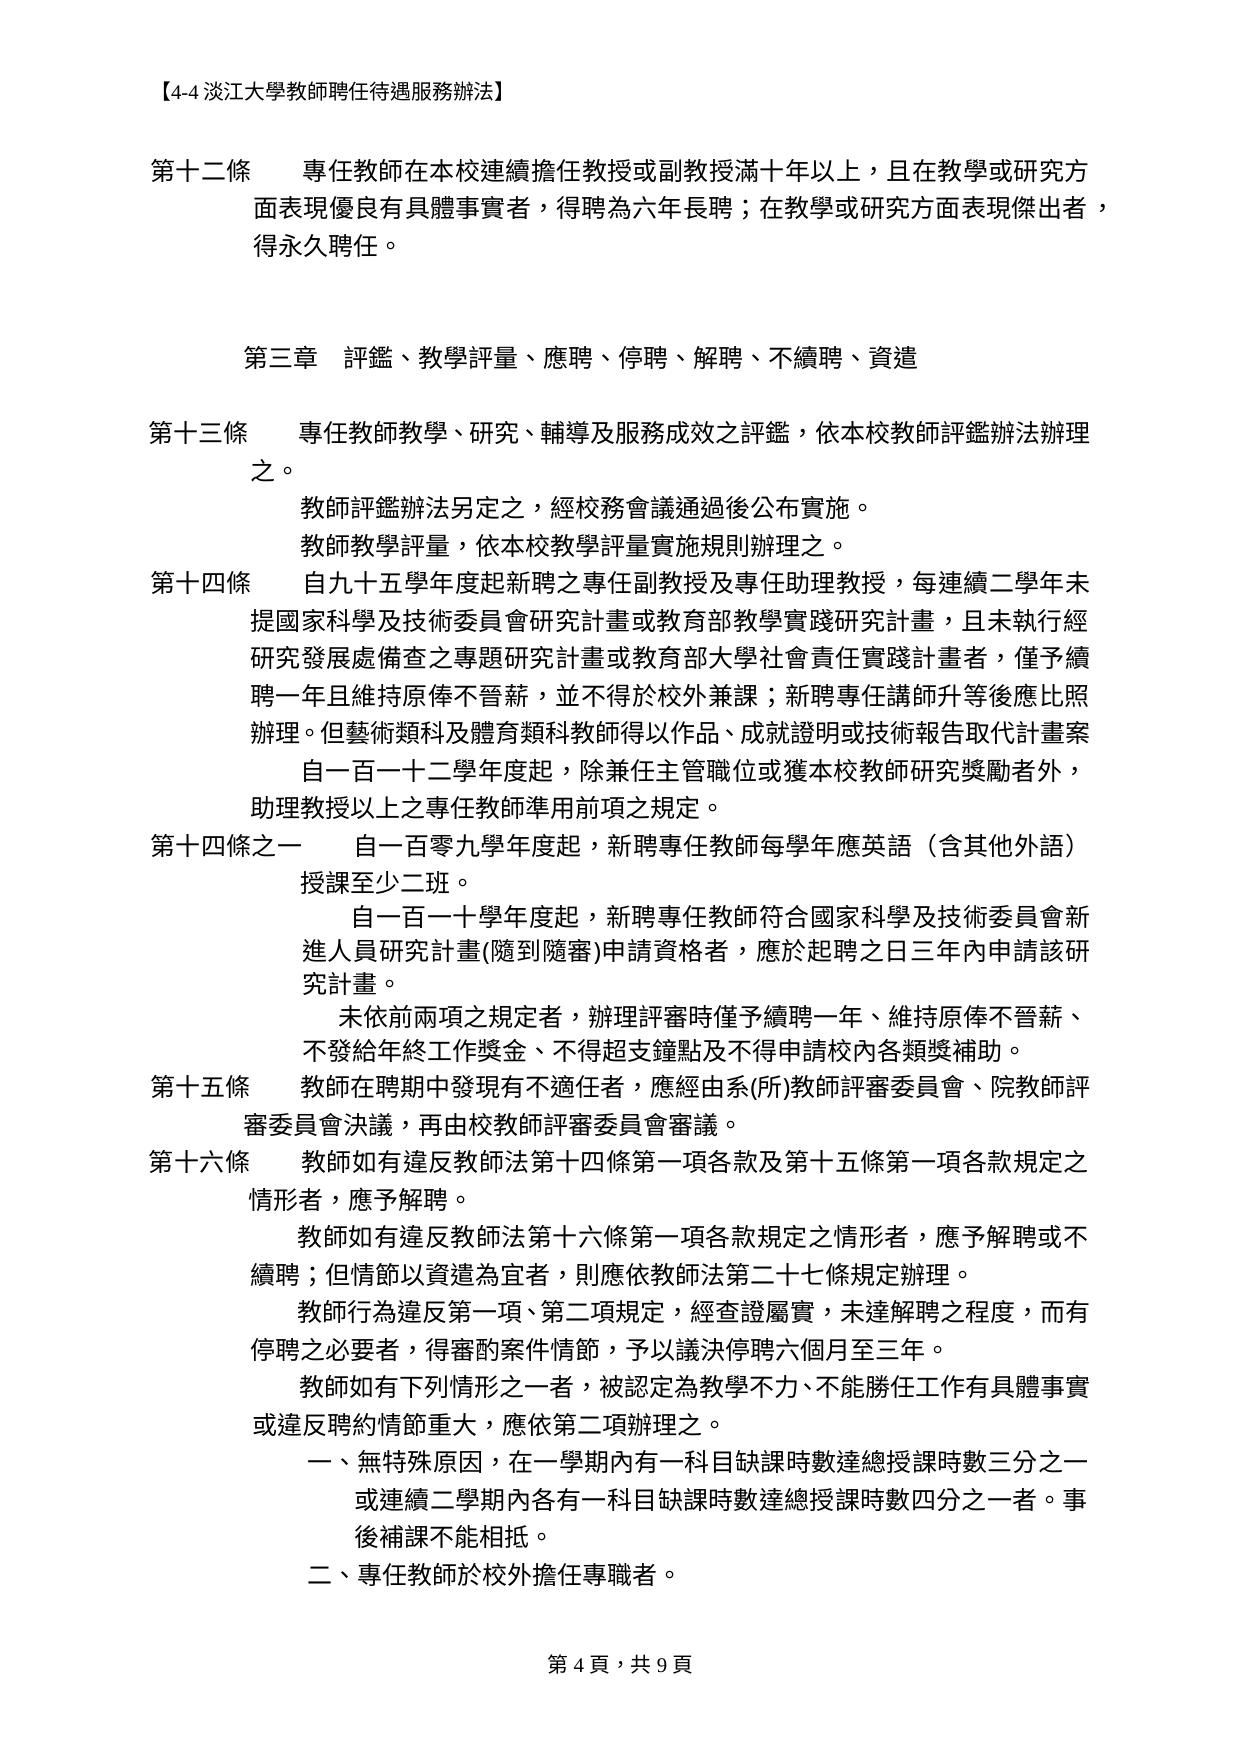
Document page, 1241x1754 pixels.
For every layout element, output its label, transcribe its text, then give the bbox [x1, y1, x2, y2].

text 教師行為違反第一項、第二項規定，經查證屬實，未達解聘之程度，而有停聘之必要者，得審酌案件情節，予以議決停聘六個月至三年。 [250, 1292, 1090, 1367]
text 自一百一十學年度起，新聘專任教師符合國家科學及技術委員會新進人員研究計畫(隨到隨審)申請資格者，應於起聘之日三年內申請該研究計畫。 [302, 900, 1090, 1000]
text 第十四條之一 自一百零九學年度起，新聘專任教師每學年應英語（含其他外語）授課至少二班。 [150, 825, 1090, 900]
text 一、無特殊原因，在一學期內有一科目缺課時數達總授課時數三分之一或連續二學期內各有一科目缺課時數達總授課時數四分之一者。事後補課不能相抵。 [307, 1442, 1090, 1554]
text 二、專任教師於校外擔任專職者。 [307, 1554, 1090, 1592]
text 第十四條 自九十五學年度起新聘之專任副教授及專任助理教授，每連續二學年未提國家科學及技術委員會研究計畫或教育部教學實踐研究計畫，且未執行經研究發展處備查之專題研究計畫或教育部大學社會責任實踐計畫者，僅予續聘一年且維持原俸不晉薪，並不得於校外兼課；新聘專任講師升等後應比照辦理。但藝術類科及體育類科教師得以作品、成就證明或技術報告取代計畫案。 [150, 562, 1090, 750]
text 第十三條 專任教師教學、研究、輔導及服務成效之評鑑，依本校教師評鑑辦法辦理之。 [149, 412, 1090, 487]
text 教師如有違反教師法第十六條第一項各款規定之情形者，應予解聘或不續聘；但情節以資遣為宜者，則應依教師法第二十七條規定辦理。 [250, 1217, 1090, 1292]
text 教師如有下列情形之一者，被認定為教學不力、不能勝任工作有具體事實；或違反聘約情節重大，應依第二項辦理之。 [252, 1367, 1090, 1442]
text 教師教學評量，依本校教學評量實施規則辦理之。 [247, 525, 1090, 562]
text 未依前兩項之規定者，辦理評審時僅予續聘一年、維持原俸不晉薪、不發給年終工作獎金、不得超支鐘點及不得申請校內各類獎補助。 [302, 1000, 1090, 1067]
text 自一百一十二學年度起，除兼任主管職位或獲本校教師研究獎勵者外，助理教授以上之專任教師準用前項之規定。 [250, 750, 1090, 825]
text 第三章 評鑑、教學評量、應聘、停聘、解聘、不續聘、資遣 [244, 337, 1090, 375]
text 第十二條 專任教師在本校連續擔任教授或副教授滿十年以上，且在教學或研究方面表現優良有具體事實者，得聘為六年長聘；在教學或研究方面表現傑出者，得永久聘任。 [150, 150, 1090, 262]
text 教師評鑑辦法另定之，經校務會議通過後公布實施。 [150, 487, 1090, 525]
text 第十六條 教師如有違反教師法第十四條第一項各款及第十五條第一項各款規定之情形者，應予解聘。 [149, 1142, 1090, 1217]
text 第十五條 教師在聘期中發現有不適任者，應經由系(所)教師評審委員會、院教師評審委員會決議，再由校教師評審委員會審議。 [150, 1067, 1090, 1142]
